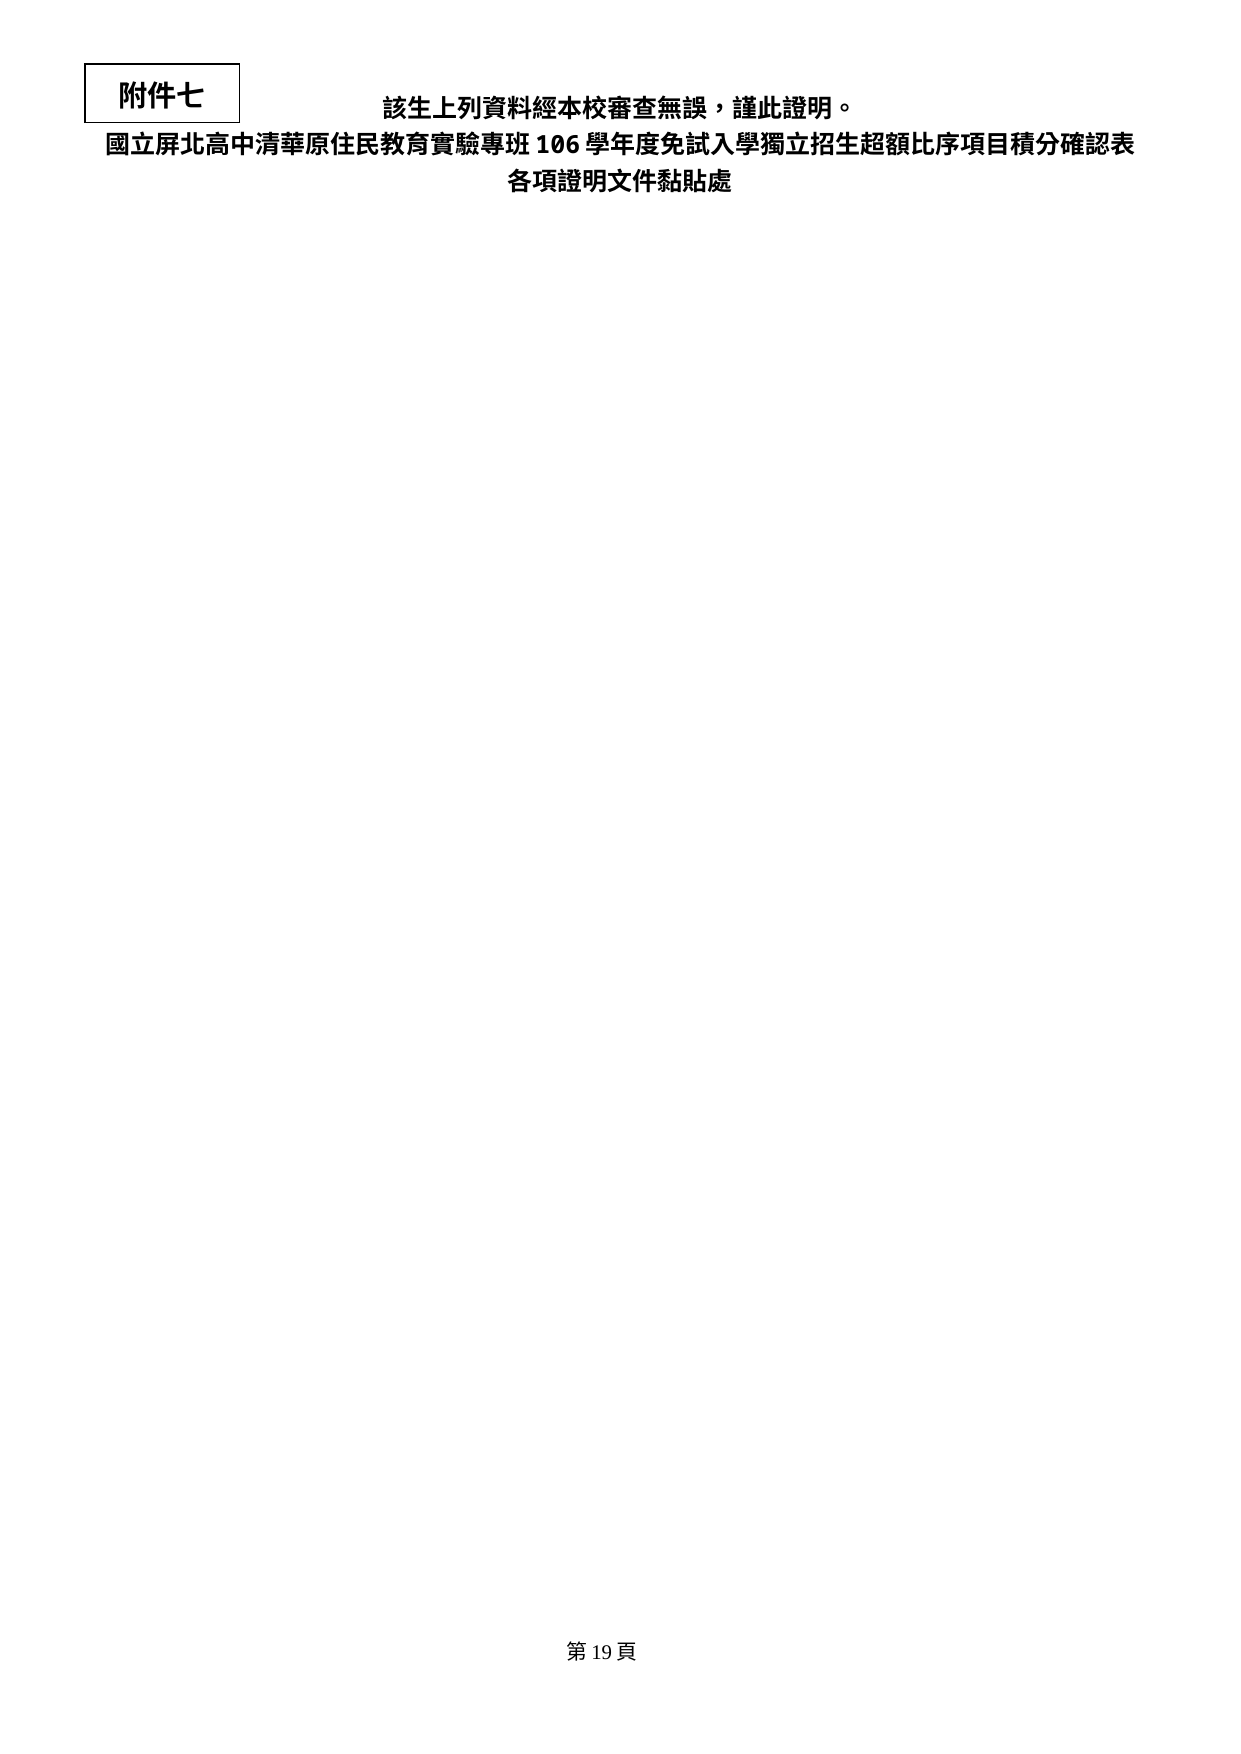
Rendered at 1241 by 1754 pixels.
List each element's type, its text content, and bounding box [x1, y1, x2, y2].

text [86, 65, 239, 122]
text 附件七 [101, 72, 223, 114]
text 國立屏北高中清華原住民教育實驗專班106學年度免試入學獨立招生超額比序項目積分確認表 [89, 125, 1152, 161]
text 該生上列資料經本校審查無誤，謹此證明。 [89, 89, 1152, 125]
text 各項證明文件黏貼處 [89, 161, 1152, 197]
